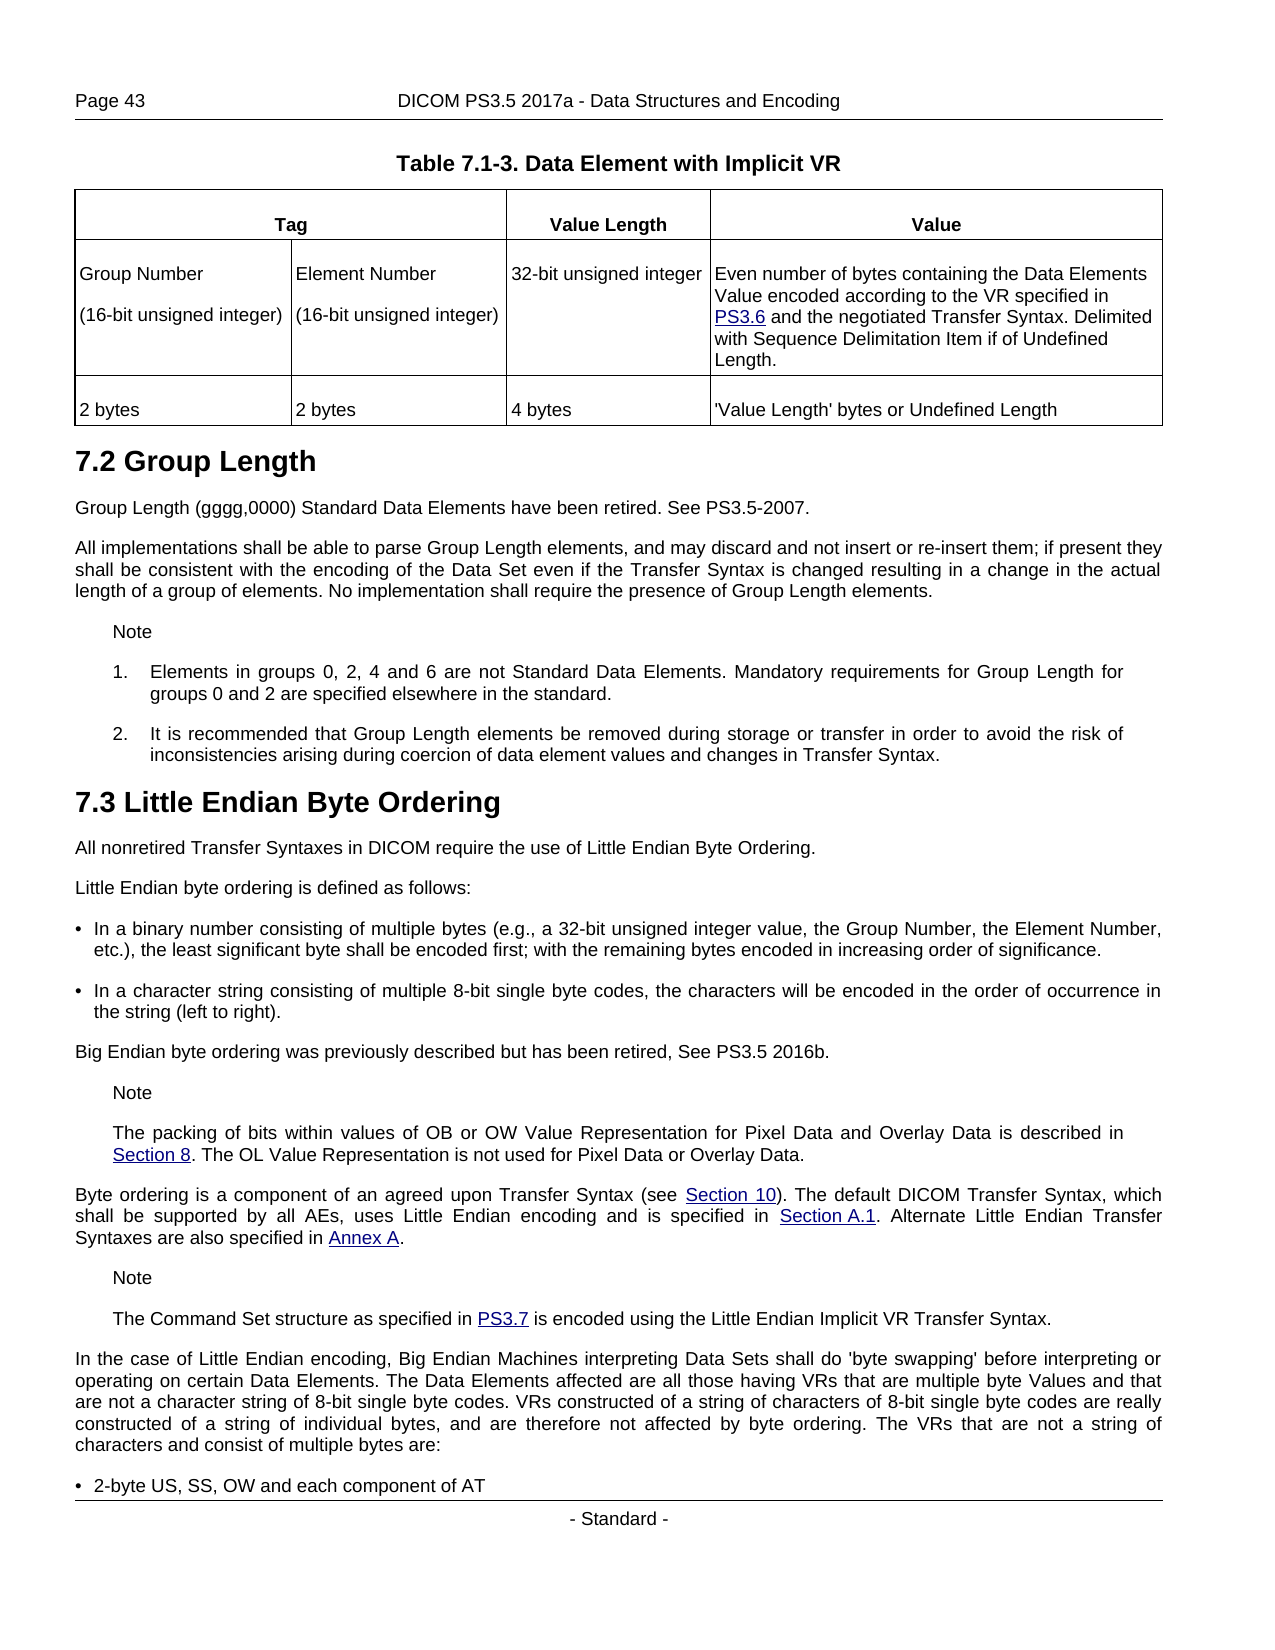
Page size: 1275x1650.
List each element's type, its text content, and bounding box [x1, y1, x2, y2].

text The packing of bits within values of OB or OW Value Representation for Pixel Data and Overlay Data is described in Section 8. The OL Value Representation is not used for Pixel Data or Overlay Data. [112, 1122, 1125, 1165]
list Elements in groups 0, 2, 4 and 6 are not Standard Data Elements. Mandatory requirements for Group Length for groups 0 and 2 are specified elsewhere in the standard. [112, 661, 1125, 704]
text 7.3 Little Endian Byte Ordering [75, 784, 1162, 818]
table_cell 2 bytes [76, 376, 291, 425]
text 7.2 Group Length [75, 444, 1162, 478]
list In a binary number consisting of multiple bytes (e.g., a 32-bit unsigned integer value, the Group Number, the Element Number, etc.), the least significant byte shall be encoded first; with the remaining bytes encoded in increasing order of significance. [75, 917, 1162, 961]
text Group Length (gggg,0000) Standard Data Elements have been retired. See PS3.5-2007. [75, 497, 1162, 518]
list 2-byte US, SS, OW and each component of AT [75, 1474, 1162, 1496]
table_header Tag [76, 190, 506, 239]
table_cell Element Number (16-bit unsigned integer) [292, 240, 506, 375]
text Little Endian byte ordering is defined as follows: [75, 877, 1162, 899]
table_cell 32-bit unsigned integer [507, 240, 710, 375]
text Note [112, 1267, 1125, 1289]
table_header Value [711, 190, 1162, 239]
table_cell 'Value Length' bytes or Undefined Length [711, 376, 1162, 425]
table_cell 4 bytes [507, 376, 710, 425]
text Note [112, 621, 1125, 642]
list In a character string consisting of multiple 8-bit single byte codes, the characters will be encoded in the order of occurrence in the string (left to right). [75, 979, 1162, 1022]
table_cell 2 bytes [292, 376, 506, 425]
text The Command Set structure as specified in PS3.7 is encoded using the Little Endian Implicit VR Transfer Syntax. [112, 1307, 1125, 1329]
text Note [112, 1082, 1125, 1103]
table_cell Group Number (16-bit unsigned integer) [76, 240, 291, 375]
text Table 7.1-3. Data Element with Implicit VR [75, 150, 1162, 176]
text Big Endian byte ordering was previously described but has been retired, See PS3.5 2016b. [75, 1041, 1162, 1063]
table_cell Even number of bytes containing the Data Elements Value encoded according to the VR specified in PS3.6 and the negotiated Transfer Syntax. Delimited with Sequence Delimitation Item if of Undefined Length. [711, 240, 1162, 375]
text All implementations shall be able to parse Group Length elements, and may discard and not insert or re-insert them; if present they shall be consistent with the encoding of the Data Set even if the Transfer Syntax is changed resulting in a change in the actual length of a group of elements. No implementation shall require the presence of Group Length elements. [75, 537, 1162, 602]
text Byte ordering is a component of an agreed upon Transfer Syntax (see Section 10). The default DICOM Transfer Syntax, which shall be supported by all AEs, uses Little Endian encoding and is specified in Section A.1. Alternate Little Endian Transfer Syntaxes are also specified in Annex A. [75, 1184, 1162, 1248]
text In the case of Little Endian encoding, Big Endian Machines interpreting Data Sets shall do 'byte swapping' before interpreting or operating on certain Data Elements. The Data Elements affected are all those having VRs that are multiple byte Values and that are not a character string of 8-bit single byte codes. VRs constructed of a string of characters of 8-bit single byte codes are really constructed of a string of individual bytes, and are therefore not affected by byte ordering. The VRs that are not a string of characters and consist of multiple bytes are: [75, 1348, 1162, 1456]
text All nonretired Transfer Syntaxes in DICOM require the use of Little Endian Byte Ordering. [75, 837, 1162, 858]
table_header Value Length [507, 190, 710, 239]
list It is recommended that Group Length elements be removed during storage or transfer in order to avoid the risk of inconsistencies arising during coercion of data element values and changes in Transfer Syntax. [112, 723, 1125, 766]
